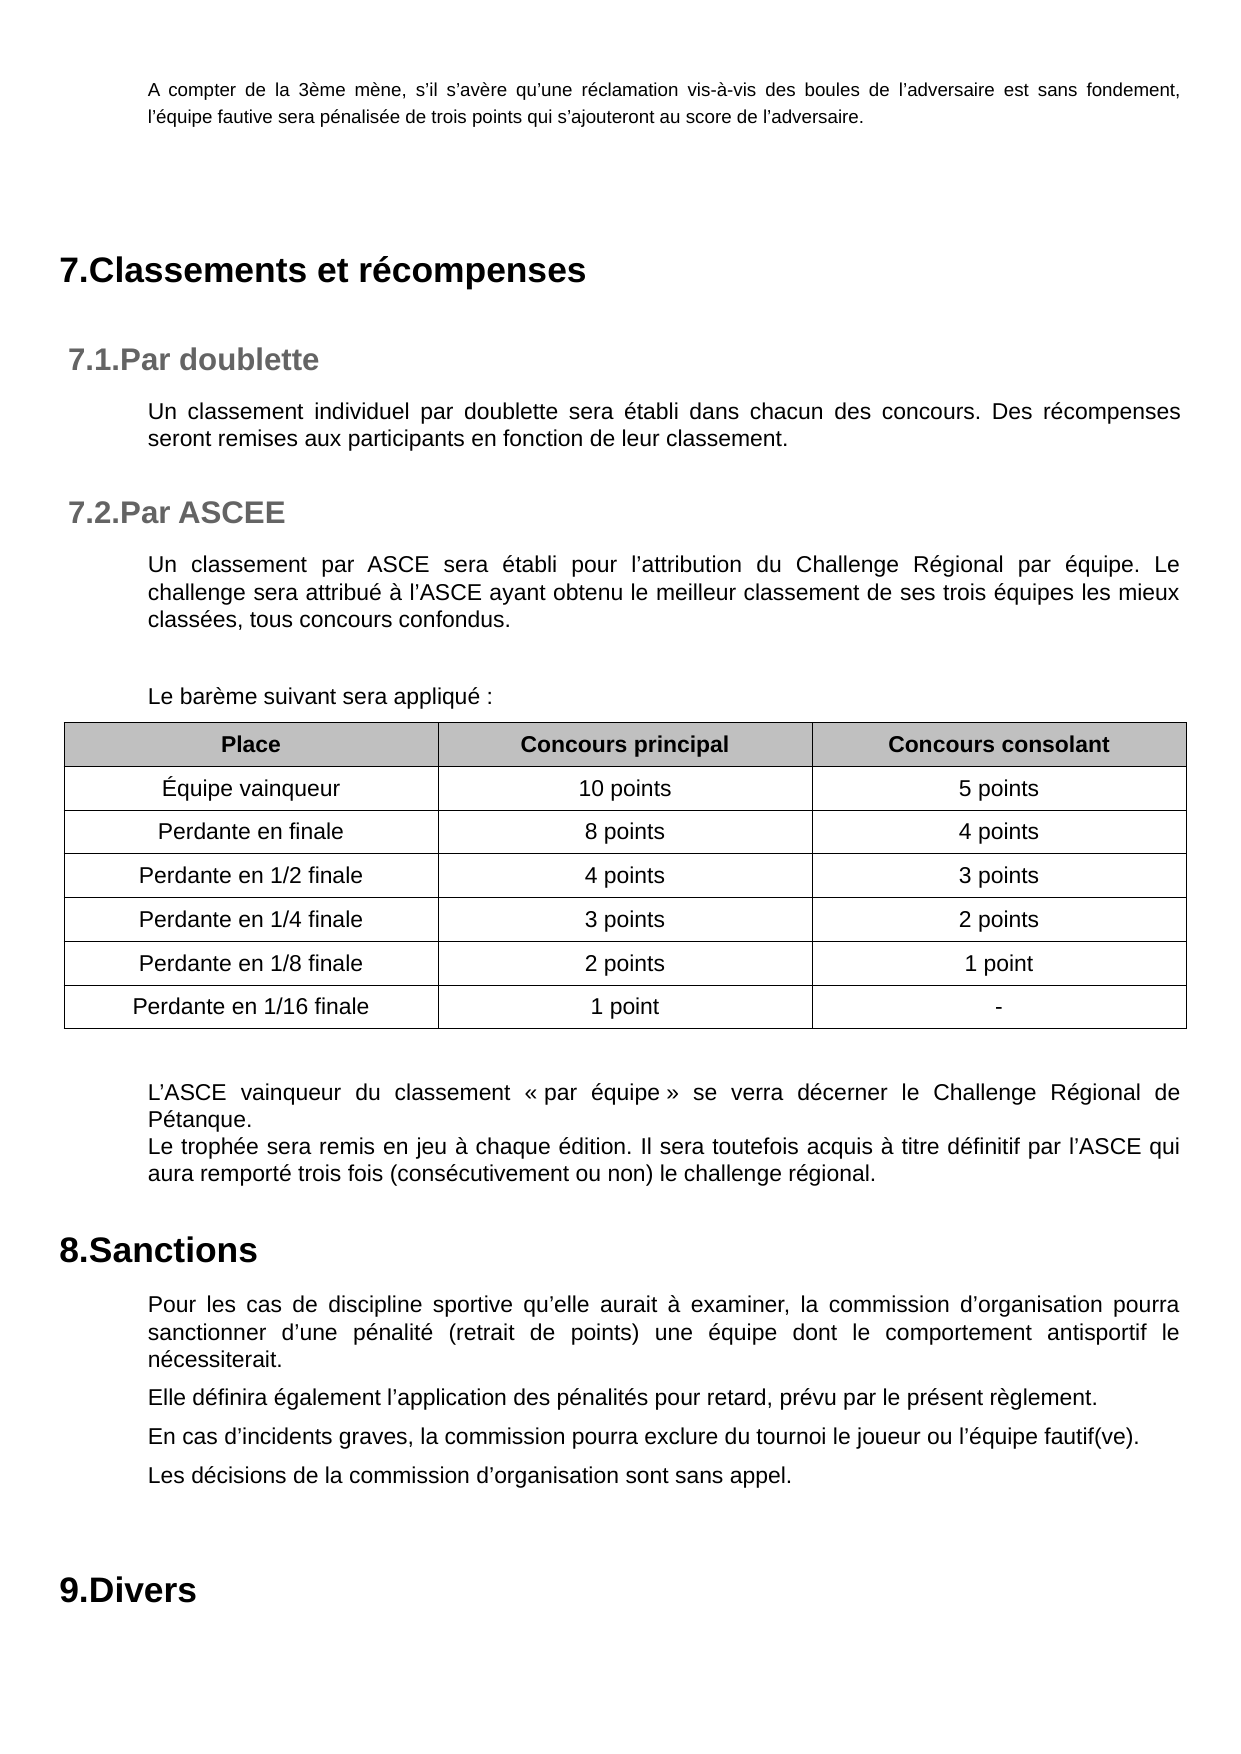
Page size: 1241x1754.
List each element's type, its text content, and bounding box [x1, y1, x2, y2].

subtitle Par doublette [59, 341, 1181, 377]
table_cell 1 point [439, 986, 812, 1028]
table_cell Perdante en 1/4 finale [65, 898, 438, 941]
table_cell 8 points [439, 811, 812, 853]
subtitle Divers [59, 1570, 1181, 1610]
subtitle Sanctions [59, 1229, 1181, 1270]
text En cas d’incidents graves, la commission pourra exclure du tournoi le joueur ou l’équipe fautif(ve). [148, 1423, 1181, 1450]
text Le barème suivant sera appliqué : [148, 683, 1181, 710]
table_cell - [813, 986, 1186, 1028]
table_cell 5 points [813, 767, 1186, 809]
table_cell 1 point [813, 942, 1186, 984]
table_header Concours principal [439, 723, 812, 766]
table_cell 4 points [813, 811, 1186, 853]
table_header Place [65, 723, 438, 766]
text Le trophée sera remis en jeu à chaque édition. Il sera toutefois acquis à titre définitif par l’ASCE qui aura remporté trois fois (consécutivement ou non) le challenge régional. [148, 1133, 1181, 1187]
subtitle Classements et récompenses [59, 249, 1181, 289]
table_cell 10 points [439, 767, 812, 809]
text Les décisions de la commission d’organisation sont sans appel. [148, 1462, 1181, 1489]
text L’ASCE vainqueur du classement « par équipe » se verra décerner le Challenge Régional de Pétanque. [148, 1079, 1181, 1133]
table_cell Perdante en finale [65, 811, 438, 853]
table_cell 4 points [439, 854, 812, 897]
text Un classement par ASCE sera établi pour l’attribution du Challenge Régional par équipe. Le challenge sera attribué à l’ASCE ayant obtenu le meilleur classement de ses trois équipes les mieux classées, tous concours confondus. [148, 551, 1181, 632]
table_cell 2 points [813, 898, 1186, 941]
table_cell 3 points [439, 898, 812, 941]
table_cell Perdante en 1/2 finale [65, 854, 438, 897]
table_cell Perdante en 1/16 finale [65, 986, 438, 1028]
table_cell Perdante en 1/8 finale [65, 942, 438, 984]
table_cell 3 points [813, 854, 1186, 897]
text A compter de la 3ème mène, s’il s’avère qu’une réclamation vis-à-vis des boules de l’adversaire est sans fondement, l’équipe fautive sera pénalisée de trois points qui s’ajouteront au score de l’adversaire. [148, 75, 1181, 129]
text Pour les cas de discipline sportive qu’elle aurait à examiner, la commission d’organisation pourra sanctionner d’une pénalité (retrait de points) une équipe dont le comportement antisportif le nécessiterait. [148, 1291, 1181, 1372]
subtitle Par ASCEE [59, 494, 1181, 530]
text Un classement individuel par doublette sera établi dans chacun des concours. Des récompenses seront remises aux participants en fonction de leur classement. [148, 398, 1181, 452]
table_cell 2 points [439, 942, 812, 984]
table_cell Équipe vainqueur [65, 767, 438, 809]
text Elle définira également l’application des pénalités pour retard, prévu par le présent règlement. [148, 1384, 1181, 1411]
table_header Concours consolant [813, 723, 1186, 766]
